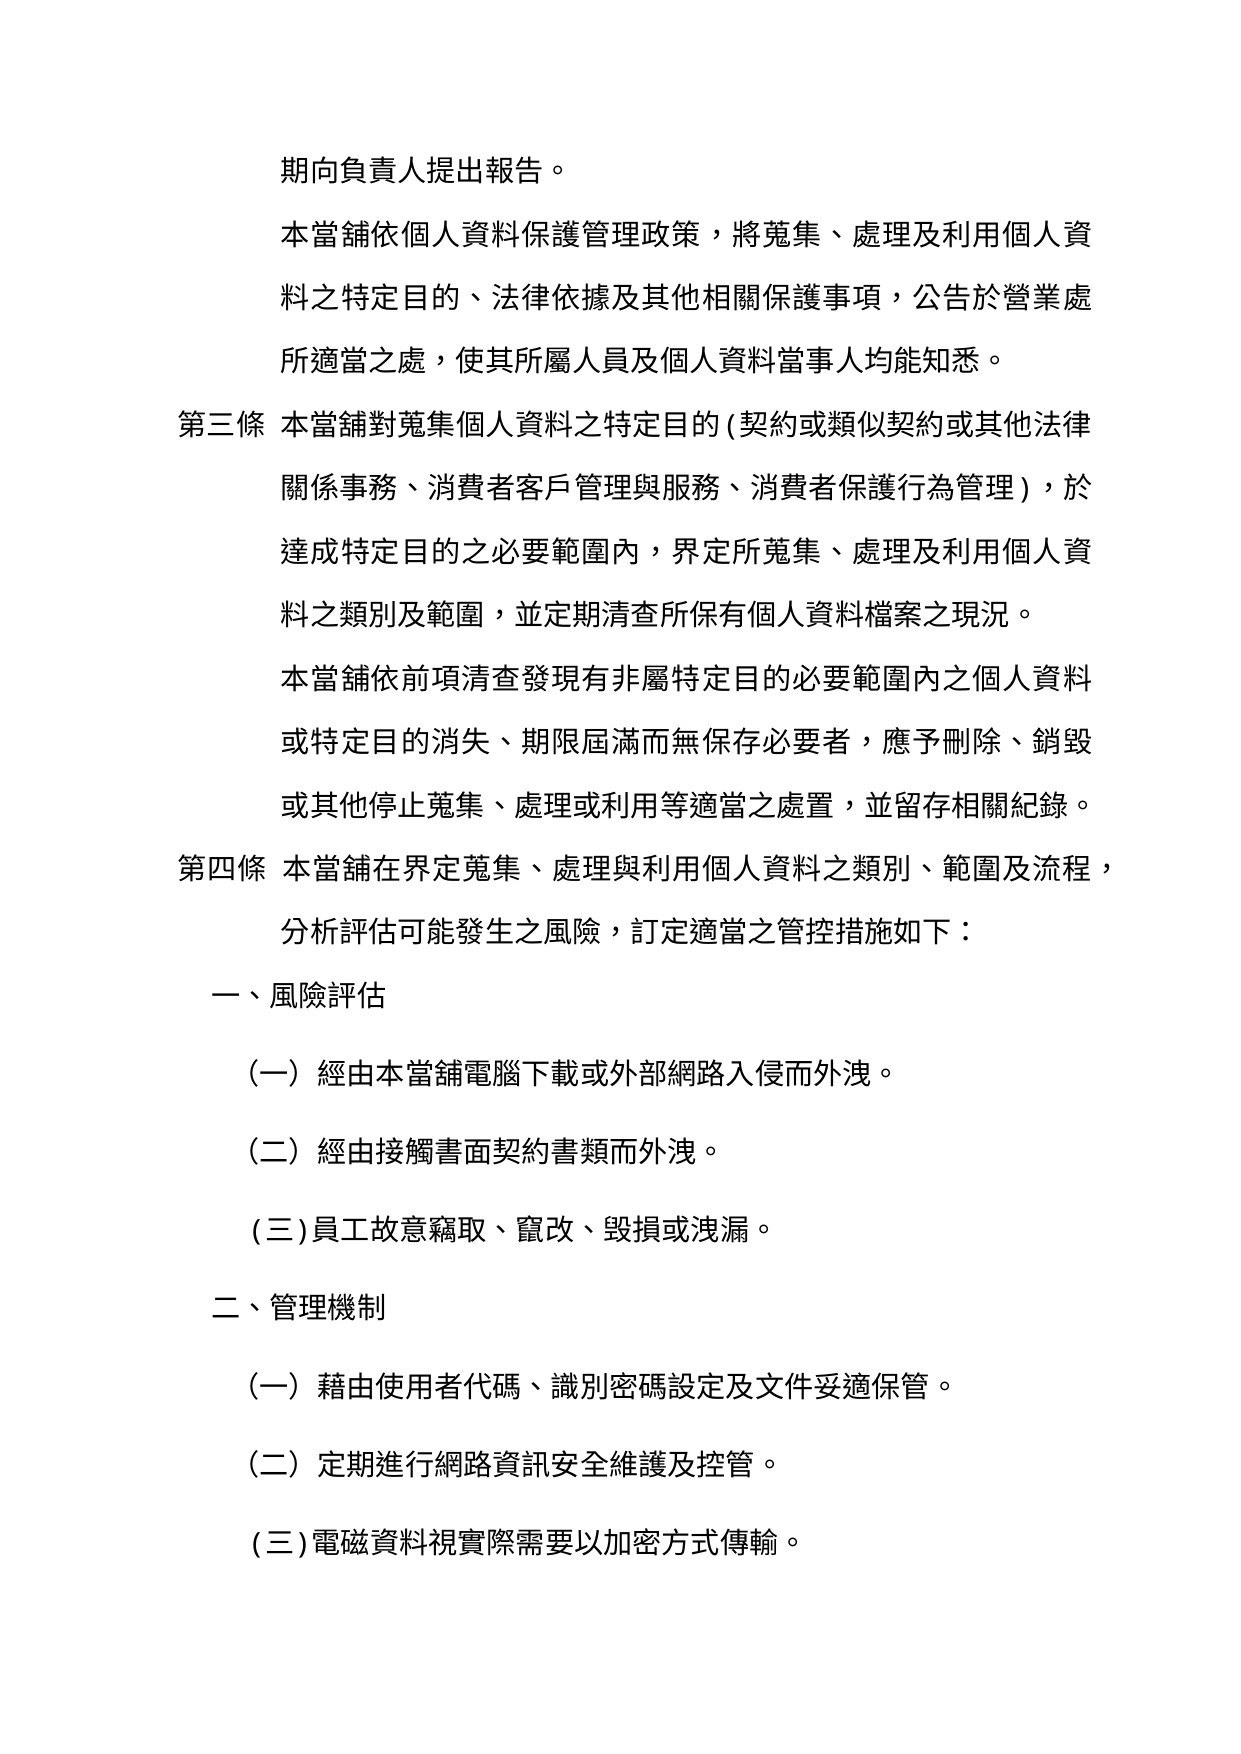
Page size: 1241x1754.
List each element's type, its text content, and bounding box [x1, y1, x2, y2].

text 一、風險評估 [193, 972, 1093, 1015]
text 期向負責人提出報告。 [177, 148, 1093, 190]
text 第四條 本當舖在界定蒐集、處理與利用個人資料之類別、範圍及流程，分析評估可能發生之風險，訂定適當之管控措施如下： [177, 846, 1093, 951]
text 本當舖依個人資料保護管理政策，將蒐集、處理及利用個人資料之特定目的、法律依據及其他相關保護事項，公告於營業處所適當之處，使其所屬人員及個人資料當事人均能知悉。 [281, 211, 1093, 380]
text （一）經由本當舖電腦下載或外部網路入侵而外洩。 [177, 1051, 1093, 1093]
text (三)電磁資料視實際需要以加密方式傳輸。 [177, 1519, 1093, 1562]
text （一）藉由使用者代碼、識別密碼設定及文件妥適保管。 [177, 1363, 1093, 1406]
text 第三條 本當舖對蒐集個人資料之特定目的(契約或類似契約或其他法律關係事務、消費者客戶管理與服務、消費者保護行為管理)，於達成特定目的之必要範圍內，界定所蒐集、處理及利用個人資料之類別及範圍，並定期清查所保有個人資料檔案之現況。 [177, 401, 1093, 634]
text （二）定期進行網路資訊安全維護及控管。 [177, 1441, 1093, 1484]
text (三)員工故意竊取、竄改、毁損或洩漏。 [177, 1207, 1093, 1249]
text （二）經由接觸書面契約書類而外洩。 [177, 1129, 1093, 1171]
text 本當舖依前項清查發現有非屬特定目的必要範圍內之個人資料或特定目的消失、期限屆滿而無保存必要者，應予刪除、銷毀或其他停止蒐集、處理或利用等適當之處置，並留存相關紀錄。 [281, 655, 1093, 824]
text 二、管理機制 [193, 1285, 1093, 1327]
